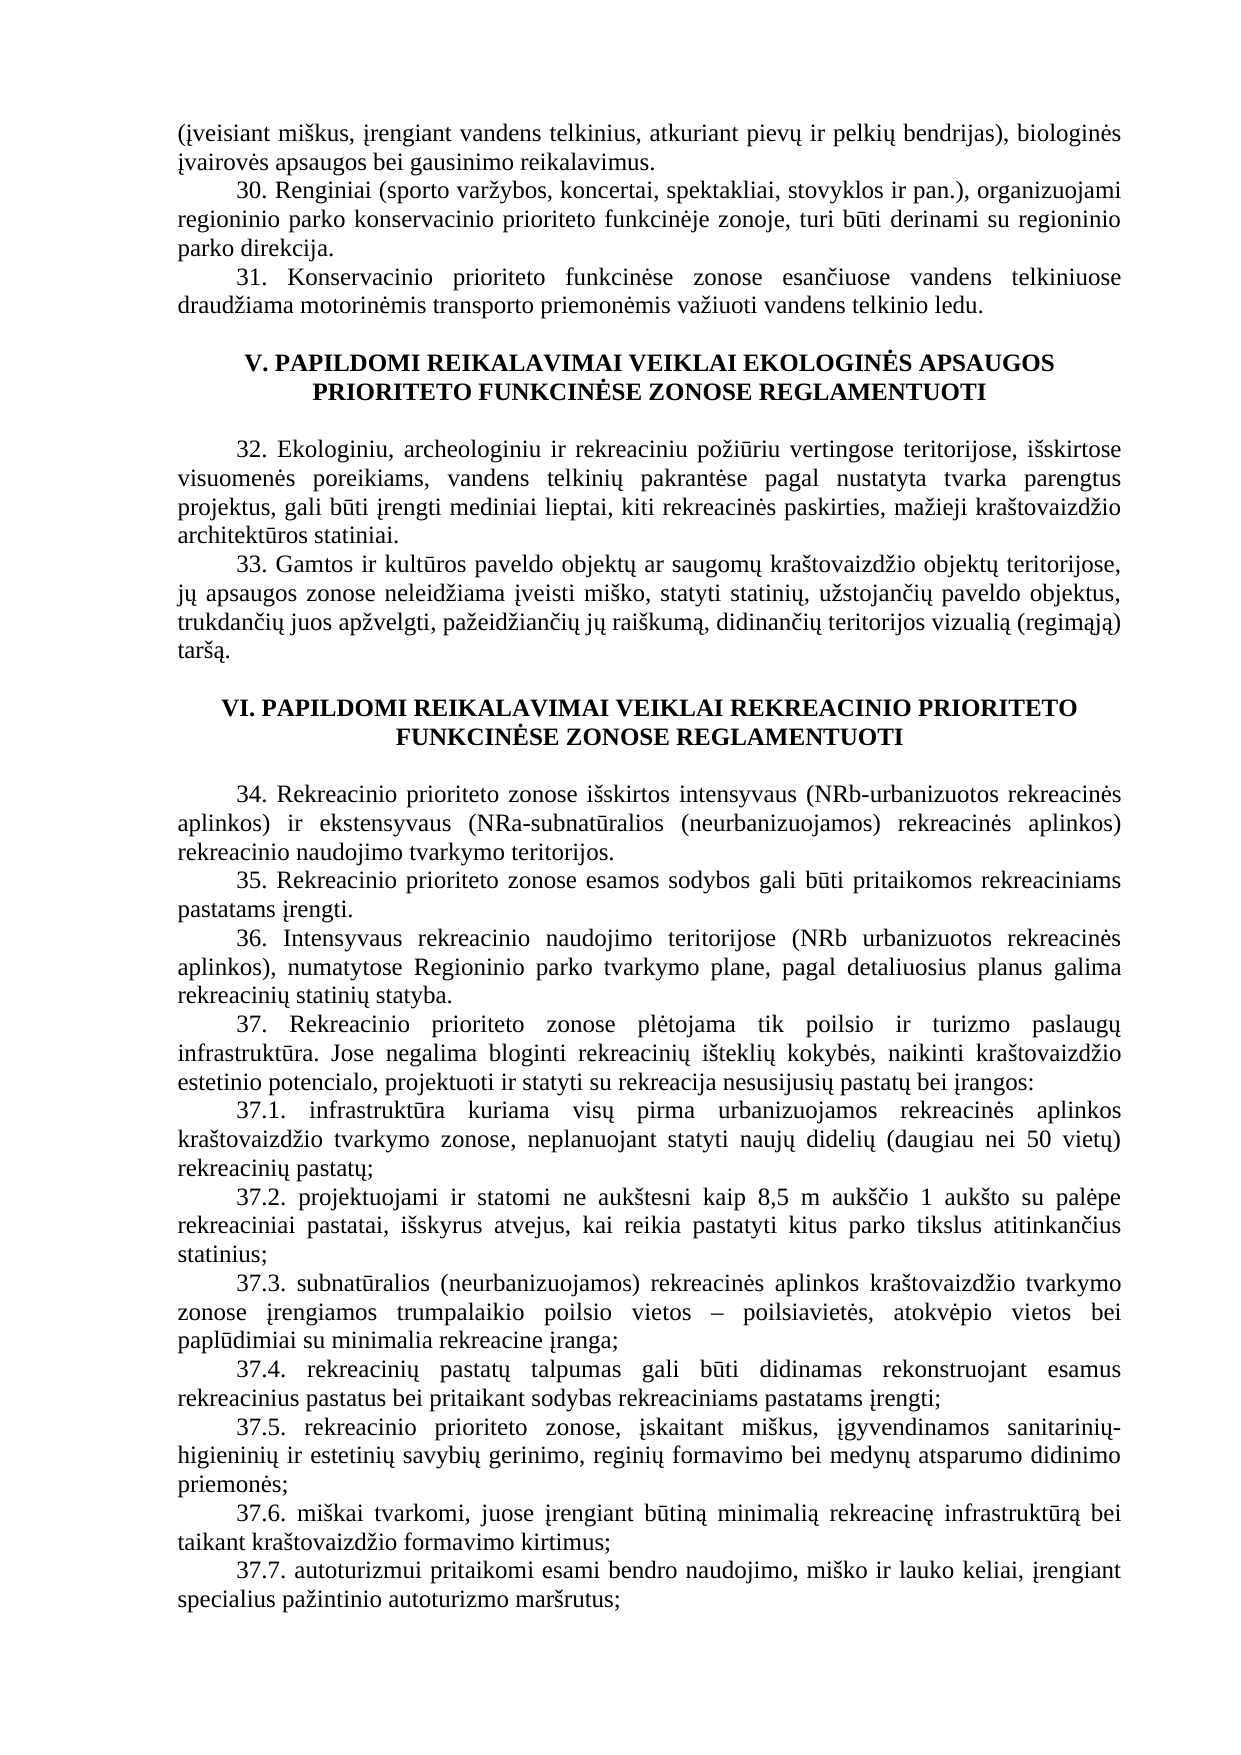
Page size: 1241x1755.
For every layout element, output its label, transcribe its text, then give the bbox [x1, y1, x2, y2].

text 33. Gamtos ir kultūros paveldo objektų ar saugomų kraštovaizdžio objektų teritorijose, jų apsaugos zonose neleidžiama įveisti miško, statyti statinių, užstojančių paveldo objektus, trukdančių juos apžvelgti, pažeidžiančių jų raiškumą, didinančių teritorijos vizualią (regimąją) taršą. [177, 549, 1122, 664]
text 37.7. autoturizmui pritaikomi esami bendro naudojimo, miško ir lauko keliai, įrengiant specialius pažintinio autoturizmo maršrutus; [177, 1556, 1122, 1613]
text VI. PAPILDOMI REIKALAVIMAI VEIKLAI REKREACINIO PRIORITETO FUNKCINĖSE ZONOSE REGLAMENTUOTI [177, 693, 1122, 751]
text 35. Rekreacinio prioriteto zonose esamos sodybos gali būti pritaikomos rekreaciniams pastatams įrengti. [177, 866, 1122, 923]
text 37.4. rekreacinių pastatų talpumas gali būti didinamas rekonstruojant esamus rekreacinius pastatus bei pritaikant sodybas rekreaciniams pastatams įrengti; [177, 1354, 1122, 1412]
text (įveisiant miškus, įrengiant vandens telkinius, atkuriant pievų ir pelkių bendrijas), biologinės įvairovės apsaugos bei gausinimo reikalavimus. [177, 118, 1122, 176]
text 30. Renginiai (sporto varžybos, koncertai, spektakliai, stovyklos ir pan.), organizuojami regioninio parko konservacinio prioriteto funkcinėje zonoje, turi būti derinami su regioninio parko direkcija. [177, 176, 1122, 262]
text 37.1. infrastruktūra kuriama visų pirma urbanizuojamos rekreacinės aplinkos kraštovaizdžio tvarkymo zonose, neplanuojant statyti naujų didelių (daugiau nei 50 vietų) rekreacinių pastatų; [177, 1096, 1122, 1182]
text 37. Rekreacinio prioriteto zonose plėtojama tik poilsio ir turizmo paslaugų infrastruktūra. Jose negalima bloginti rekreacinių išteklių kokybės, naikinti kraštovaizdžio estetinio potencialo, projektuoti ir statyti su rekreacija nesusijusių pastatų bei įrangos: [177, 1009, 1122, 1096]
text V. PAPILDOMI REIKALAVIMAI VEIKLAI EKOLOGINĖS APSAUGOS PRIORITETO FUNKCINĖSE ZONOSE REGLAMENTUOTI [177, 348, 1122, 406]
text 34. Rekreacinio prioriteto zonose išskirtos intensyvaus (NRb-urbanizuotos rekreacinės aplinkos) ir ekstensyvaus (NRa-subnatūralios (neurbanizuojamos) rekreacinės aplinkos) rekreacinio naudojimo tvarkymo teritorijos. [177, 779, 1122, 866]
text 37.6. miškai tvarkomi, juose įrengiant būtiną minimalią rekreacinę infrastruktūrą bei taikant kraštovaizdžio formavimo kirtimus; [177, 1498, 1122, 1556]
text 37.5. rekreacinio prioriteto zonose, įskaitant miškus, įgyvendinamos sanitarinių-higieninių ir estetinių savybių gerinimo, reginių formavimo bei medynų atsparumo didinimo priemonės; [177, 1412, 1122, 1498]
text 31. Konservacinio prioriteto funkcinėse zonose esančiuose vandens telkiniuose draudžiama motorinėmis transporto priemonėmis važiuoti vandens telkinio ledu. [177, 262, 1122, 319]
text 37.3. subnatūralios (neurbanizuojamos) rekreacinės aplinkos kraštovaizdžio tvarkymo zonose įrengiamos trumpalaikio poilsio vietos – poilsiavietės, atokvėpio vietos bei paplūdimiai su minimalia rekreacine įranga; [177, 1268, 1122, 1354]
text 36. Intensyvaus rekreacinio naudojimo teritorijose (NRb urbanizuotos rekreacinės aplinkos), numatytose Regioninio parko tvarkymo plane, pagal detaliuosius planus galima rekreacinių statinių statyba. [177, 923, 1122, 1009]
text 37.2. projektuojami ir statomi ne aukštesni kaip 8,5 m aukščio 1 aukšto su palėpe rekreaciniai pastatai, išskyrus atvejus, kai reikia pastatyti kitus parko tikslus atitinkančius statinius; [177, 1182, 1122, 1268]
text 32. Ekologiniu, archeologiniu ir rekreaciniu požiūriu vertingose teritorijose, išskirtose visuomenės poreikiams, vandens telkinių pakrantėse pagal nustatyta tvarka parengtus projektus, gali būti įrengti mediniai lieptai, kiti rekreacinės paskirties, mažieji kraštovaizdžio architektūros statiniai. [177, 434, 1122, 549]
